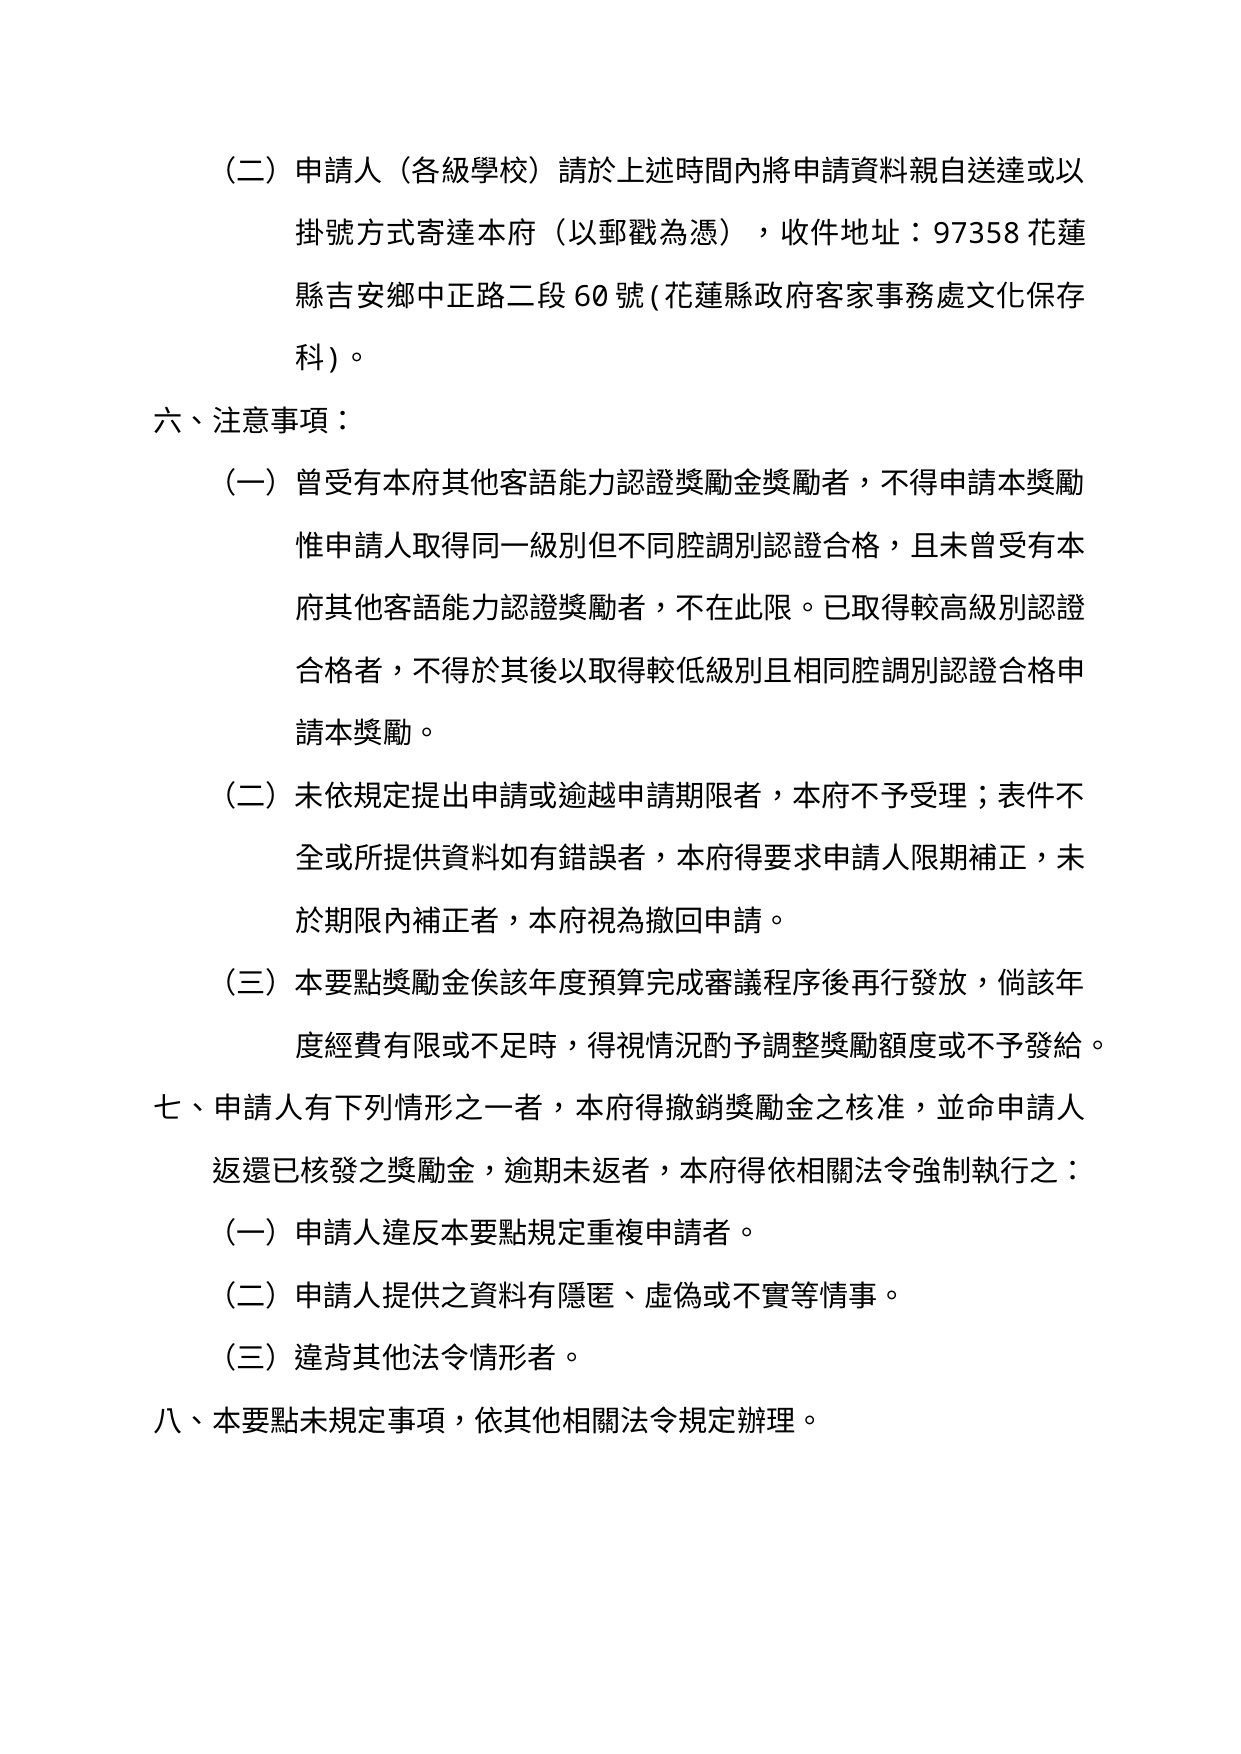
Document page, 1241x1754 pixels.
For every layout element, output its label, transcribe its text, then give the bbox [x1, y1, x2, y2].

text 八、本要點未規定事項，依其他相關法令規定辦理。 [153, 1377, 1087, 1439]
text （二）未依規定提出申請或逾越申請期限者，本府不予受理；表件不全或所提供資料如有錯誤者，本府得要求申請人限期補正，未於期限內補正者，本府視為撤回申請。 [207, 752, 1087, 939]
text （一）申請人違反本要點規定重複申請者。 [207, 1189, 1087, 1252]
text （三）本要點獎勵金俟該年度預算完成審議程序後再行發放，倘該年度經費有限或不足時，得視情況酌予調整獎勵額度或不予發給。 [207, 939, 1087, 1064]
text 六、注意事項： [153, 377, 1087, 439]
text （二）申請人提供之資料有隱匿、虛偽或不實等情事。 [207, 1252, 1087, 1314]
text （一）曾受有本府其他客語能力認證獎勵金獎勵者，不得申請本獎勵，惟申請人取得同一級別但不同腔調別認證合格，且未曾受有本府其他客語能力認證獎勵者，不在此限。已取得較高級別認證合格者，不得於其後以取得較低級別且相同腔調別認證合格申請本獎勵。 [207, 439, 1087, 752]
text 七、申請人有下列情形之一者，本府得撤銷獎勵金之核准，並命申請人返還已核發之獎勵金，逾期未返者，本府得依相關法令強制執行之： [153, 1064, 1087, 1189]
text （三）違背其他法令情形者。 [207, 1314, 1087, 1377]
text （二）申請人（各級學校）請於上述時間內將申請資料親自送達或以掛號方式寄達本府（以郵戳為憑），收件地址：97358花蓮縣吉安鄉中正路二段60號(花蓮縣政府客家事務處文化保存科)。 [207, 127, 1087, 377]
